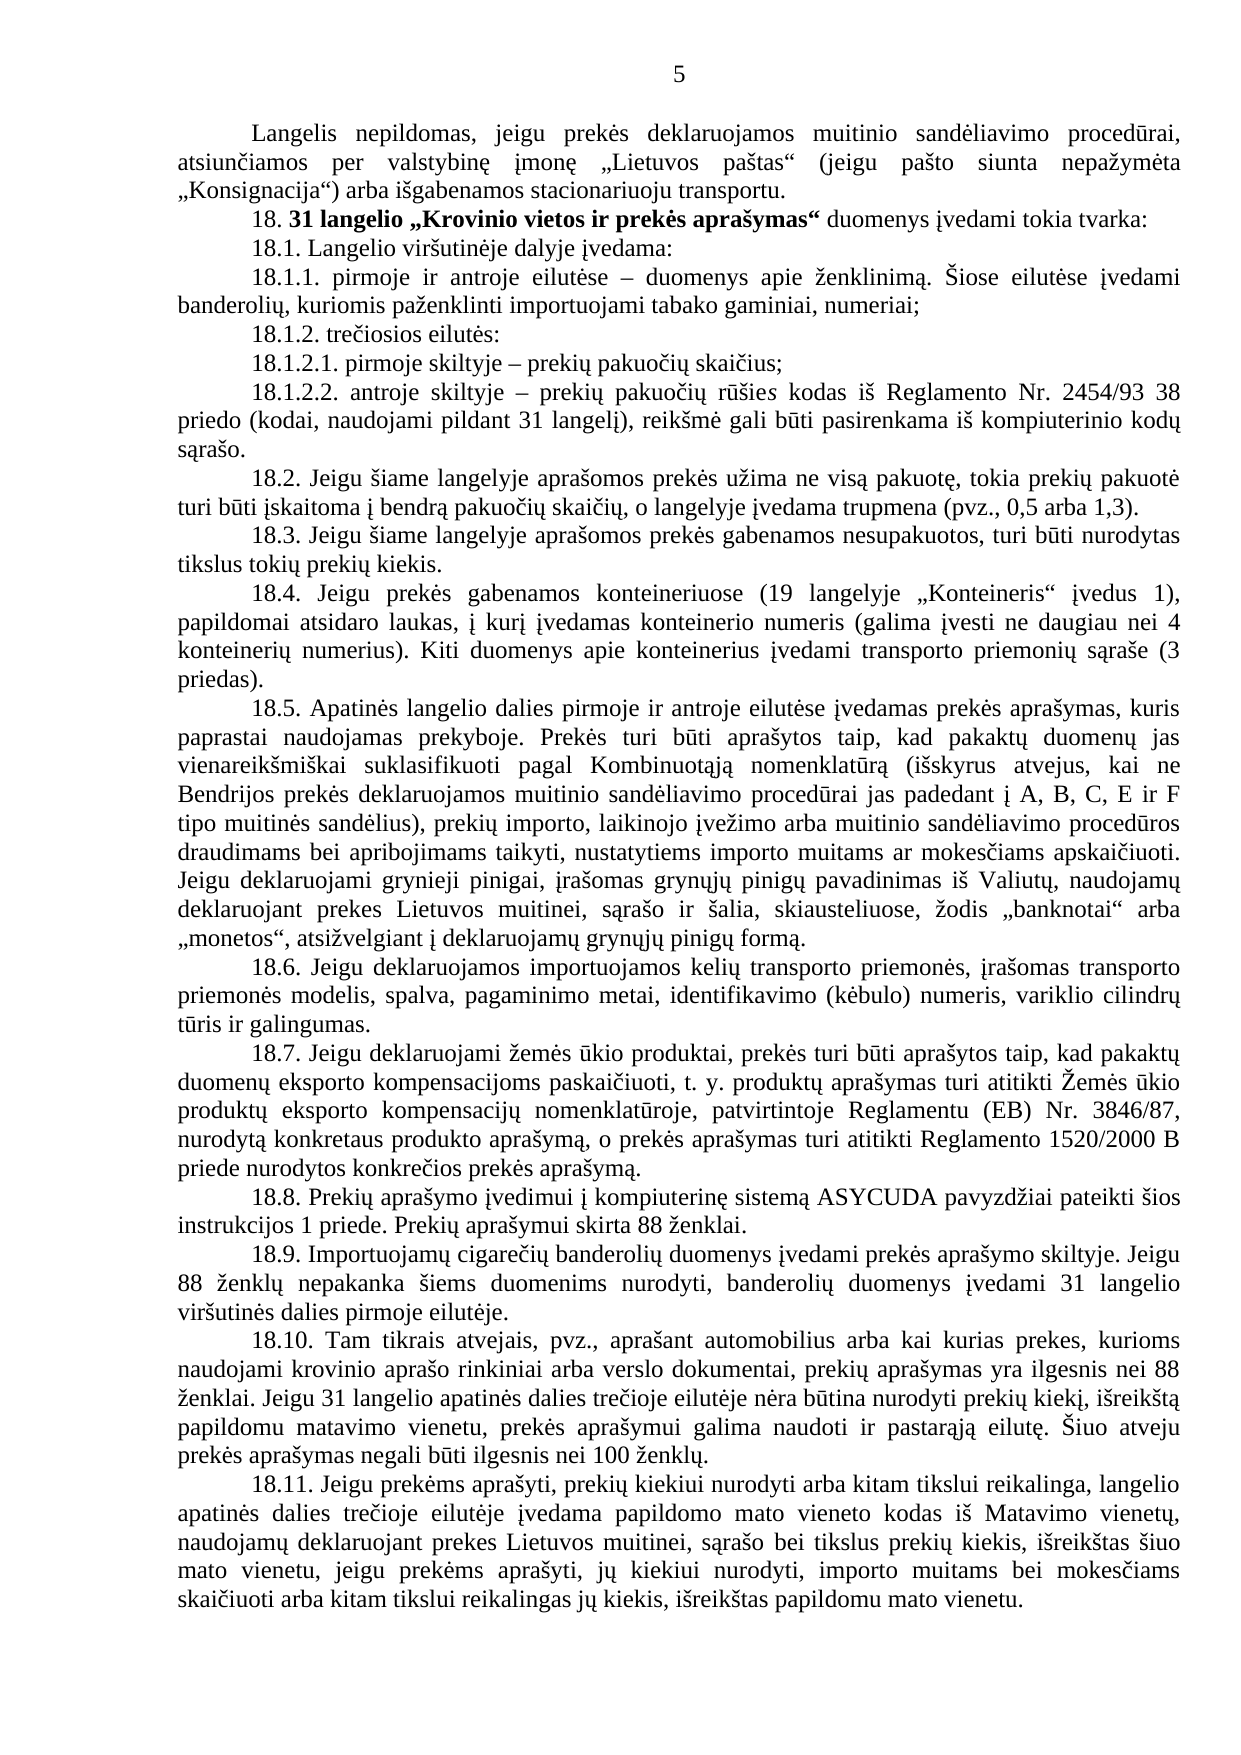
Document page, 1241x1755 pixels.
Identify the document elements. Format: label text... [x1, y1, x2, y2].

text 18.9. Importuojamų cigarečių banderolių duomenys įvedami prekės aprašymo skiltyje. Jeigu 88 ženklų nepakanka šiems duomenims nurodyti, banderolių duomenys įvedami 31 langelio viršutinės dalies pirmoje eilutėje. [177, 1239, 1181, 1326]
text 18.1.2. trečiosios eilutės: [177, 319, 1181, 348]
text 18.1.1. pirmoje ir antroje eilutėse – duomenys apie ženklinimą. Šiose eilutėse įvedami banderolių, kuriomis paženklinti importuojami tabako gaminiai, numeriai; [177, 262, 1181, 319]
text 18.2. Jeigu šiame langelyje aprašomos prekės užima ne visą pakuotę, tokia prekių pakuotė turi būti įskaitoma į bendrą pakuočių skaičių, o langelyje įvedama trupmena (pvz., 0,5 arba 1,3). [177, 463, 1181, 521]
text 18. 31 langelio „Krovinio vietos ir prekės aprašymas“ duomenys įvedami tokia tvarka: [177, 204, 1181, 233]
text Langelis nepildomas, jeigu prekės deklaruojamos muitinio sandėliavimo procedūrai, atsiunčiamos per valstybinę įmonę „Lietuvos paštas“ (jeigu pašto siunta nepažymėta „Konsignacija“) arba išgabenamos stacionariuoju transportu. [177, 118, 1181, 204]
text 18.5. Apatinės langelio dalies pirmoje ir antroje eilutėse įvedamas prekės aprašymas, kuris paprastai naudojamas prekyboje. Prekės turi būti aprašytos taip, kad pakaktų duomenų jas vienareikšmiškai suklasifikuoti pagal Kombinuotąją nomenklatūrą (išskyrus atvejus, kai ne Bendrijos prekės deklaruojamos muitinio sandėliavimo procedūrai jas padedant į A, B, C, E ir F tipo muitinės sandėlius), prekių importo, laikinojo įvežimo arba muitinio sandėliavimo procedūros draudimams bei apribojimams taikyti, nustatytiems importo muitams ar mokesčiams apskaičiuoti. Jeigu deklaruojami grynieji pinigai, įrašomas grynųjų pinigų pavadinimas iš Valiutų, naudojamų deklaruojant prekes Lietuvos muitinei, sąrašo ir šalia, skiausteliuose, žodis „banknotai“ arba „monetos“, atsižvelgiant į deklaruojamų grynųjų pinigų formą. [177, 693, 1181, 952]
text 18.1.2.2. antroje skiltyje – prekių pakuočių rūšies kodas iš Reglamento Nr. 2454/93 38 priedo (kodai, naudojami pildant 31 langelį), reikšmė gali būti pasirenkama iš kompiuterinio kodų sąrašo. [177, 377, 1181, 463]
text 18.8. Prekių aprašymo įvedimui į kompiuterinę sistemą ASYCUDA pavyzdžiai pateikti šios instrukcijos 1 priede. Prekių aprašymui skirta 88 ženklai. [177, 1182, 1181, 1239]
text 18.10. Tam tikrais atvejais, pvz., aprašant automobilius arba kai kurias prekes, kurioms naudojami krovinio aprašo rinkiniai arba verslo dokumentai, prekių aprašymas yra ilgesnis nei 88 ženklai. Jeigu 31 langelio apatinės dalies trečioje eilutėje nėra būtina nurodyti prekių kiekį, išreikštą papildomu matavimo vienetu, prekės aprašymui galima naudoti ir pastarąją eilutę. Šiuo atveju prekės aprašymas negali būti ilgesnis nei 100 ženklų. [177, 1326, 1181, 1469]
text 18.4. Jeigu prekės gabenamos konteineriuose (19 langelyje „Konteineris“ įvedus 1), papildomai atsidaro laukas, į kurį įvedamas konteinerio numeris (galima įvesti ne daugiau nei 4 konteinerių numerius). Kiti duomenys apie konteinerius įvedami transporto priemonių sąraše (3 priedas). [177, 578, 1181, 693]
text 18.3. Jeigu šiame langelyje aprašomos prekės gabenamos nesupakuotos, turi būti nurodytas tikslus tokių prekių kiekis. [177, 521, 1181, 578]
text 18.7. Jeigu deklaruojami žemės ūkio produktai, prekės turi būti aprašytos taip, kad pakaktų duomenų eksporto kompensacijoms paskaičiuoti, t. y. produktų aprašymas turi atitikti Žemės ūkio produktų eksporto kompensacijų nomenklatūroje, patvirtintoje Reglamentu (EB) Nr. 3846/87, nurodytą konkretaus produkto aprašymą, o prekės aprašymas turi atitikti Reglamento 1520/2000 B priede nurodytos konkrečios prekės aprašymą. [177, 1038, 1181, 1182]
text 18.1. Langelio viršutinėje dalyje įvedama: [177, 233, 1181, 262]
text 18.6. Jeigu deklaruojamos importuojamos kelių transporto priemonės, įrašomas transporto priemonės modelis, spalva, pagaminimo metai, identifikavimo (kėbulo) numeris, variklio cilindrų tūris ir galingumas. [177, 952, 1181, 1038]
text 18.1.2.1. pirmoje skiltyje – prekių pakuočių skaičius; [177, 348, 1181, 377]
text 18.11. Jeigu prekėms aprašyti, prekių kiekiui nurodyti arba kitam tikslui reikalinga, langelio apatinės dalies trečioje eilutėje įvedama papildomo mato vieneto kodas iš Matavimo vienetų, naudojamų deklaruojant prekes Lietuvos muitinei, sąrašo bei tikslus prekių kiekis, išreikštas šiuo mato vienetu, jeigu prekėms aprašyti, jų kiekiui nurodyti, importo muitams bei mokesčiams skaičiuoti arba kitam tikslui reikalingas jų kiekis, išreikštas papildomu mato vienetu. [177, 1469, 1181, 1613]
